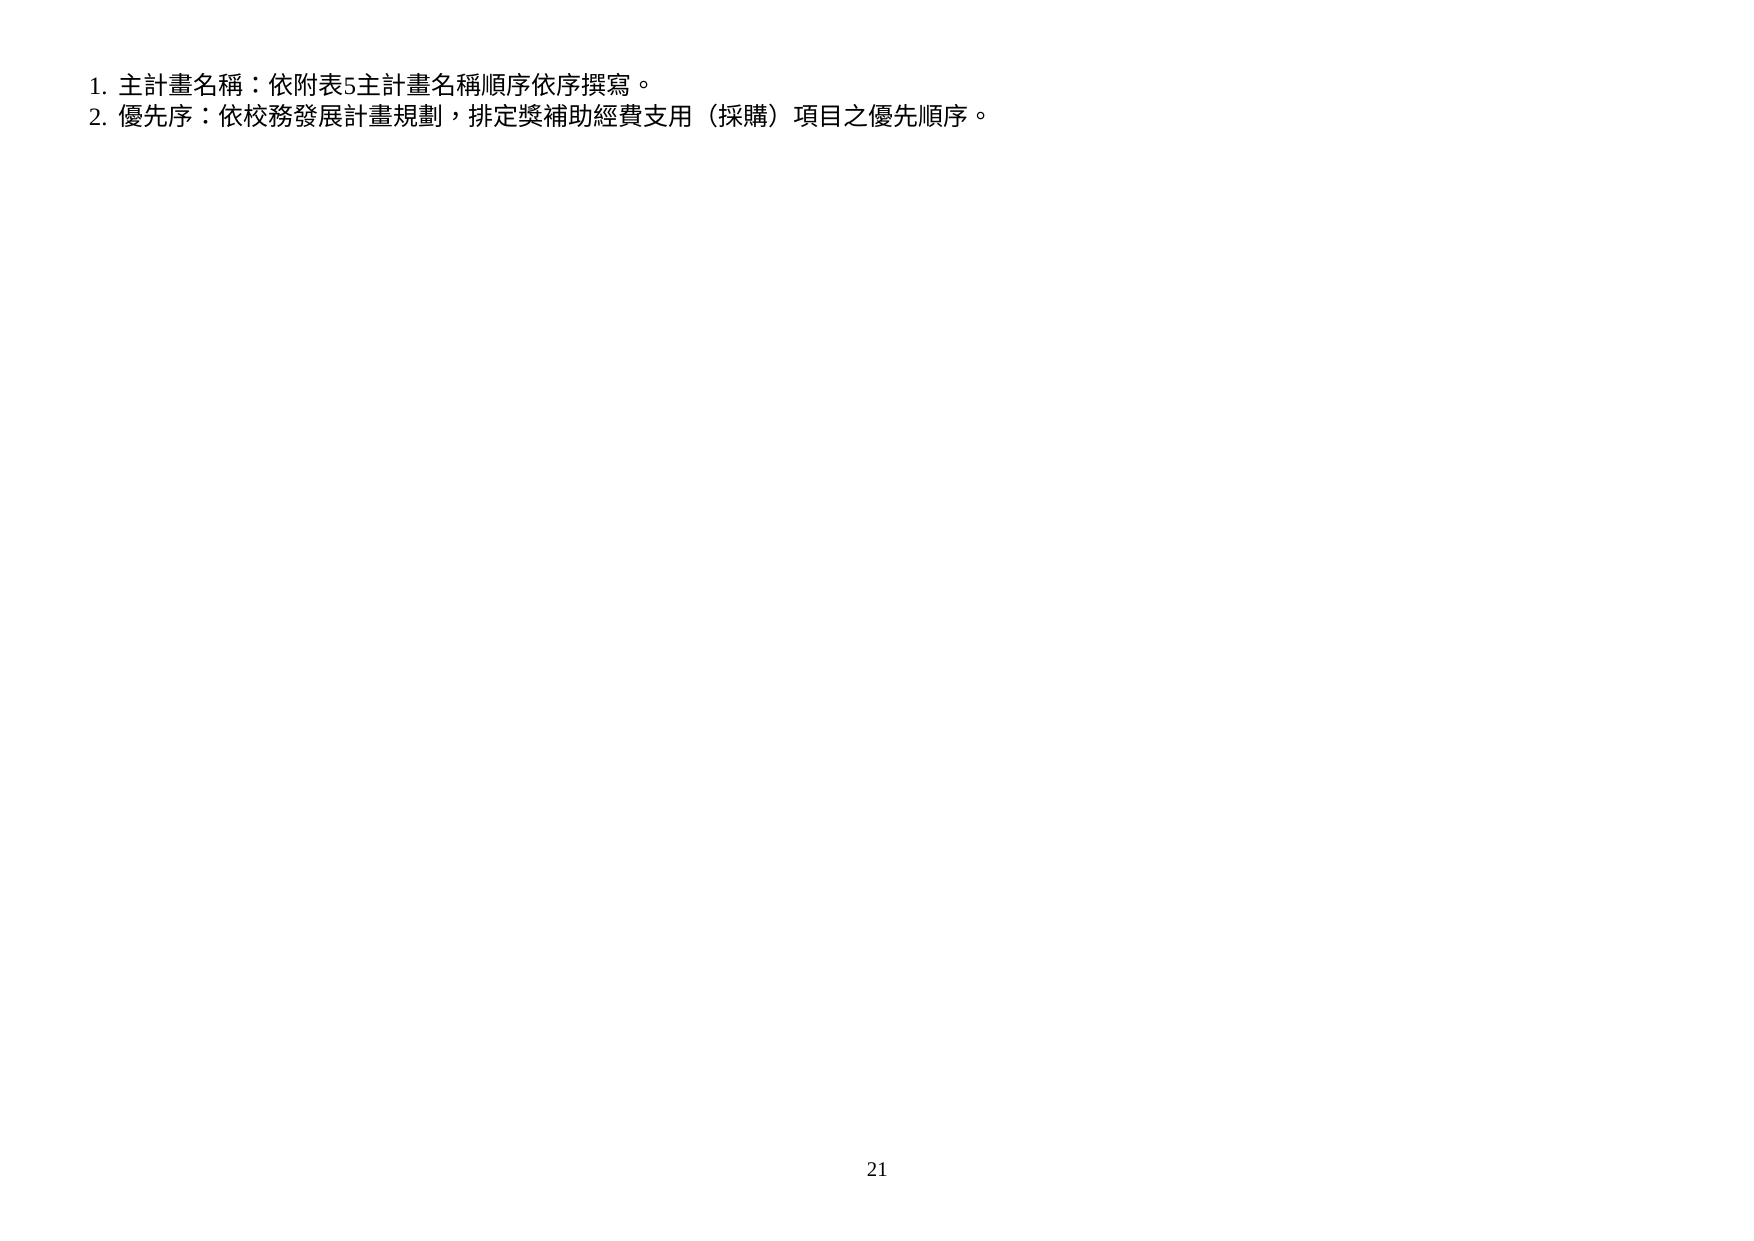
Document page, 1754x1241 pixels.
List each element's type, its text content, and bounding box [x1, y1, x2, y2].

list 主計畫名稱：依附表5主計畫名稱順序依序撰寫。 [89, 70, 1665, 101]
list 優先序：依校務發展計畫規劃，排定獎補助經費支用（採購）項目之優先順序。 [89, 101, 1665, 132]
